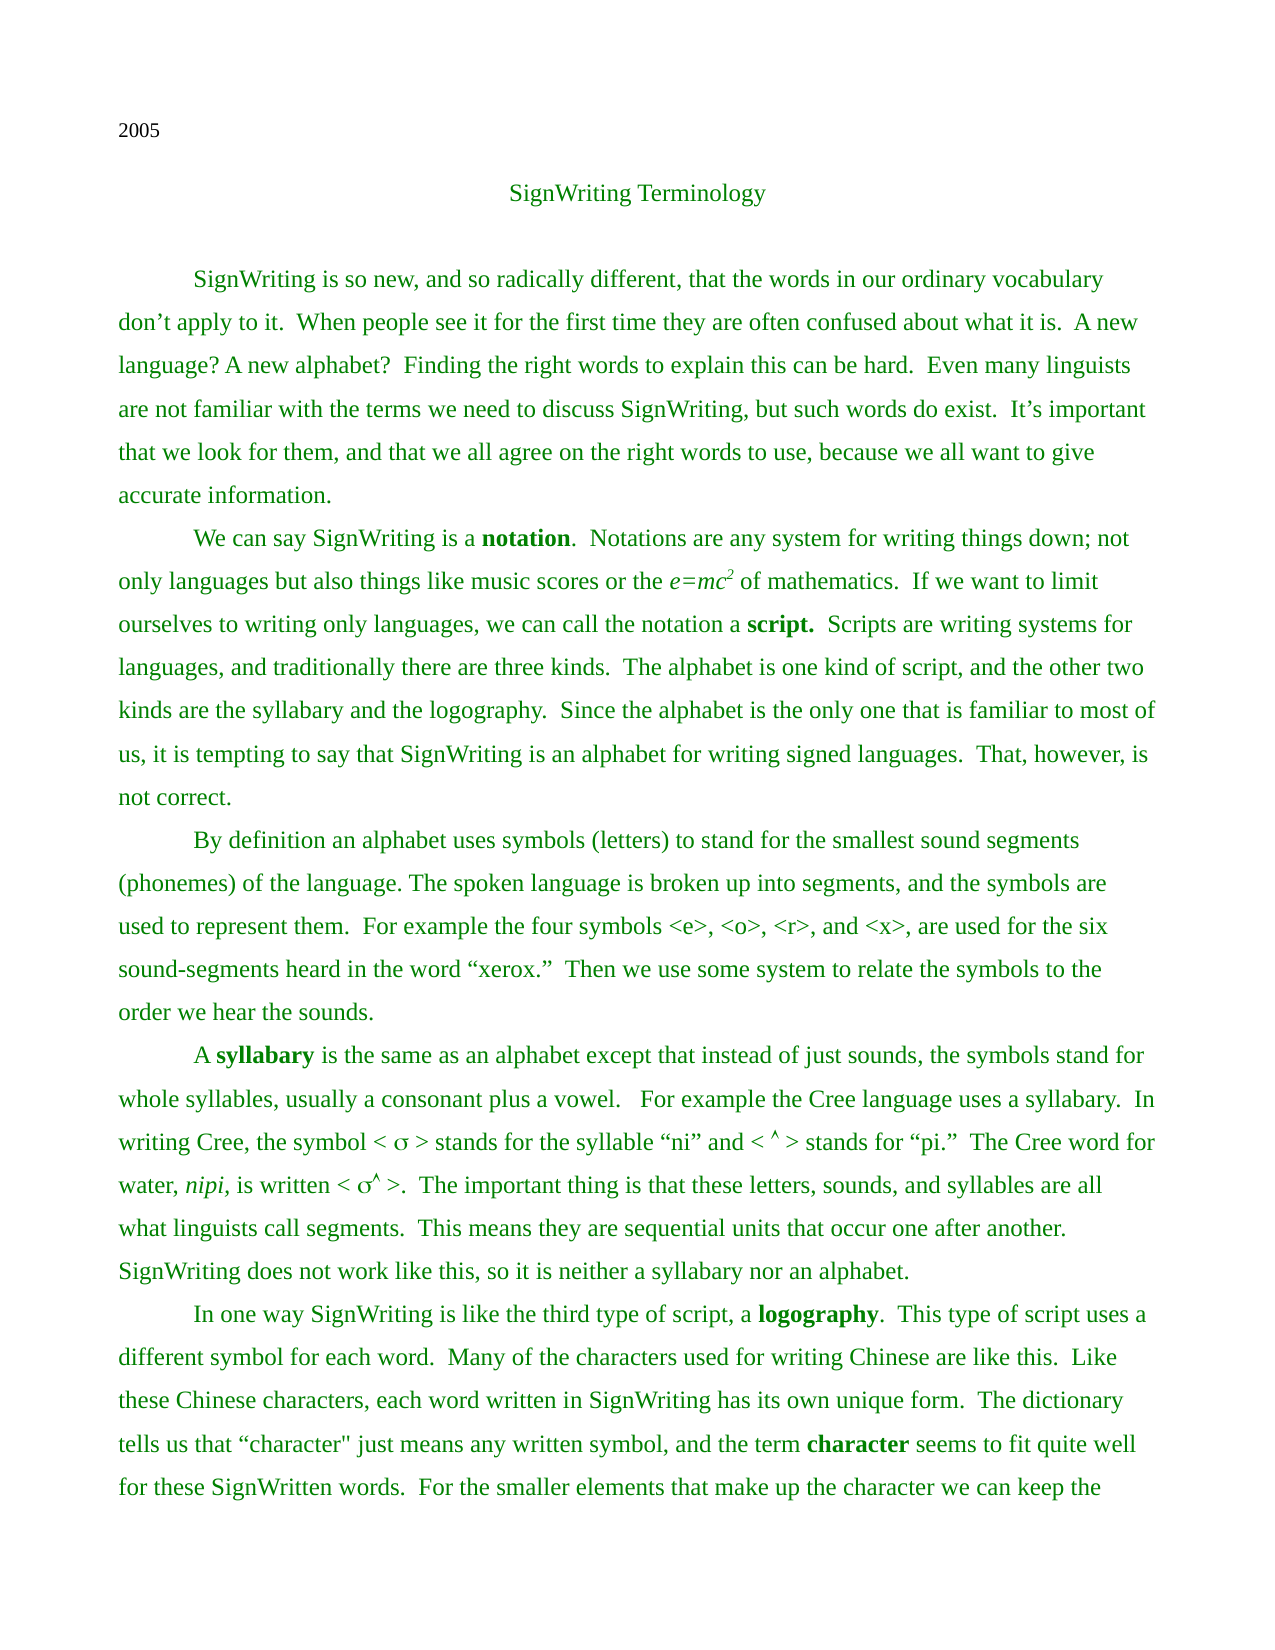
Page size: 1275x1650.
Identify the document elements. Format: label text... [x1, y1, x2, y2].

text We can say SignWriting is a notation. Notations are any system for writing things down; not only languages but also things like music scores or the e=mc2 of mathematics. If we want to limit ourselves to writing only languages, we can call the notation a script. Scripts are writing systems for languages, and traditionally there are three kinds. The alphabet is one kind of script, and the other two kinds are the syllabary and the logography. Since the alphabet is the only one that is familiar to most of us, it is tempting to say that SignWriting is an alphabet for writing signed languages. That, however, is not correct. [118, 523, 1157, 811]
text SignWriting is so new, and so radically different, that the words in our ordinary vocabulary don’t apply to it. When people see it for the first time they are often confused about what it is. A new language? A new alphabet? Finding the right words to explain this can be hard. Even many linguists are not familiar with the terms we need to discuss SignWriting, but such words do exist. It’s important that we look for them, and that we all agree on the right words to use, because we all want to give accurate information. [118, 264, 1157, 509]
text SignWriting Terminology [118, 178, 1157, 207]
text In one way SignWriting is like the third type of script, a logography. This type of script uses a different symbol for each word. Many of the characters used for writing Chinese are like this. Like these Chinese characters, each word written in SignWriting has its own unique form. The dictionary tells us that “character" just means any written symbol, and the term character seems to fit quite well for these SignWritten words. For the smaller elements that make up the character we can keep the [118, 1299, 1157, 1501]
text By definition an alphabet uses symbols (letters) to stand for the smallest sound segments (phonemes) of the language. The spoken language is broken up into segments, and the symbols are used to represent them. For example the four symbols <e>, <o>, <r>, and <x>, are used for the six sound-segments heard in the word “xerox.” Then we use some system to relate the symbols to the order we hear the sounds. [118, 825, 1157, 1026]
text A syllabary is the same as an alphabet except that instead of just sounds, the symbols stand for whole syllables, usually a consonant plus a vowel. For example the Cree language uses a syllabary. In writing Cree, the symbol <  > stands for the syllable “ni” and <  > stands for “pi.” The Cree word for water, nipi, is written <  >. The important thing is that these letters, sounds, and syllables are all what linguists call segments. This means they are sequential units that occur one after another. SignWriting does not work like this, so it is neither a syllabary nor an alphabet. [118, 1041, 1157, 1285]
